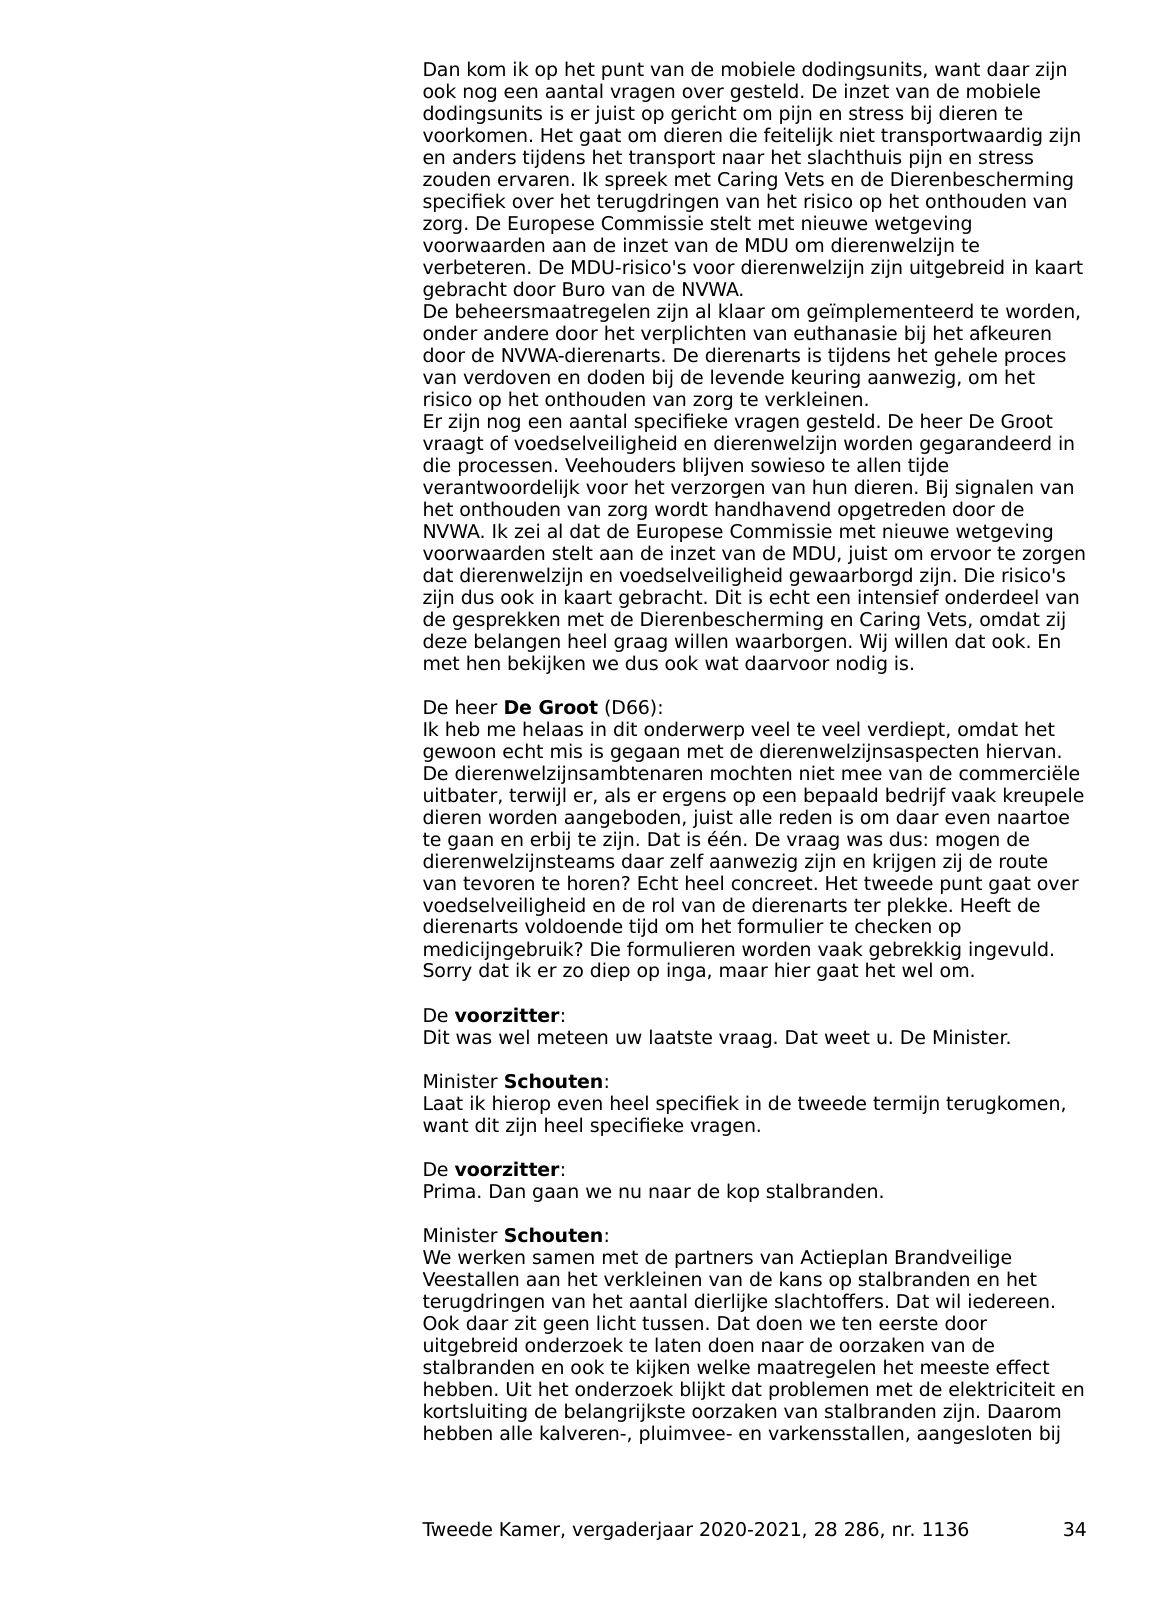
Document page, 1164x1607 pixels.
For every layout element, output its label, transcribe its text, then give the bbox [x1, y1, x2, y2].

text De heer De Groot (D66): [422, 697, 1087, 719]
text We werken samen met de partners van Actieplan Brandveilige Veestallen aan het verkleinen van de kans op stalbranden en het terugdringen van het aantal dierlijke slachtoffers. Dat wil iedereen. Ook daar zit geen licht tussen. Dat doen we ten eerste door uitgebreid onderzoek te laten doen naar de oorzaken van de stalbranden en ook te kijken welke maatregelen het meeste effect hebben. Uit het onderzoek blijkt dat problemen met de elektriciteit en kortsluiting de belangrijkste oorzaken van stalbranden zijn. Daarom hebben alle kalveren-, pluimvee- en varkensstallen, aangesloten bij [422, 1247, 1087, 1445]
text Dit was wel meteen uw laatste vraag. Dat weet u. De Minister. [422, 1027, 1087, 1048]
text Dan kom ik op het punt van de mobiele dodingsunits, want daar zijn ook nog een aantal vragen over gesteld. De inzet van de mobiele dodingsunits is er juist op gericht om pijn en stress bij dieren te voorkomen. Het gaat om dieren die feitelijk niet transportwaardig zijn en anders tijdens het transport naar het slachthuis pijn en stress zouden ervaren. Ik spreek met Caring Vets en de Dierenbescherming specifiek over het terugdringen van het risico op het onthouden van zorg. De Europese Commissie stelt met nieuwe wetgeving voorwaarden aan de inzet van de MDU om dierenwelzijn te verbeteren. De MDU-risico's voor dierenwelzijn zijn uitgebreid in kaart gebracht door Buro van de NVWA. [422, 59, 1087, 301]
text Minister Schouten: [422, 1225, 1087, 1247]
text Minister Schouten: [422, 1071, 1087, 1093]
text Prima. Dan gaan we nu naar de kop stalbranden. [422, 1181, 1087, 1203]
text De voorzitter: [422, 1159, 1087, 1181]
text Laat ik hierop even heel specifiek in de tweede termijn terugkomen, want dit zijn heel specifieke vragen. [422, 1093, 1087, 1137]
text De beheersmaatregelen zijn al klaar om geïmplementeerd te worden, onder andere door het verplichten van euthanasie bij het afkeuren door de NVWA-dierenarts. De dierenarts is tijdens het gehele proces van verdoven en doden bij de levende keuring aanwezig, om het risico op het onthouden van zorg te verkleinen. [422, 301, 1087, 411]
text Ik heb me helaas in dit onderwerp veel te veel verdiept, omdat het gewoon echt mis is gegaan met de dierenwelzijnsaspecten hiervan. De dierenwelzijnsambtenaren mochten niet mee van de commerciële uitbater, terwijl er, als er ergens op een bepaald bedrijf vaak kreupele dieren worden aangeboden, juist alle reden is om daar even naartoe te gaan en erbij te zijn. Dat is één. De vraag was dus: mogen de dierenwelzijnsteams daar zelf aanwezig zijn en krijgen zij de route van tevoren te horen? Echt heel concreet. Het tweede punt gaat over voedselveiligheid en de rol van de dierenarts ter plekke. Heeft de dierenarts voldoende tijd om het formulier te checken op medicijngebruik? Die formulieren worden vaak gebrekkig ingevuld. Sorry dat ik er zo diep op inga, maar hier gaat het wel om. [422, 719, 1087, 982]
text De voorzitter: [422, 1004, 1087, 1027]
text Er zijn nog een aantal specifieke vragen gesteld. De heer De Groot vraagt of voedselveiligheid en dierenwelzijn worden gegarandeerd in die processen. Veehouders blijven sowieso te allen tijde verantwoordelijk voor het verzorgen van hun dieren. Bij signalen van het onthouden van zorg wordt handhavend opgetreden door de NVWA. Ik zei al dat de Europese Commissie met nieuwe wetgeving voorwaarden stelt aan de inzet van de MDU, juist om ervoor te zorgen dat dierenwelzijn en voedselveiligheid gewaarborgd zijn. Die risico's zijn dus ook in kaart gebracht. Dit is echt een intensief onderdeel van de gesprekken met de Dierenbescherming en Caring Vets, omdat zij deze belangen heel graag willen waarborgen. Wij willen dat ook. En met hen bekijken we dus ook wat daarvoor nodig is. [422, 411, 1087, 674]
